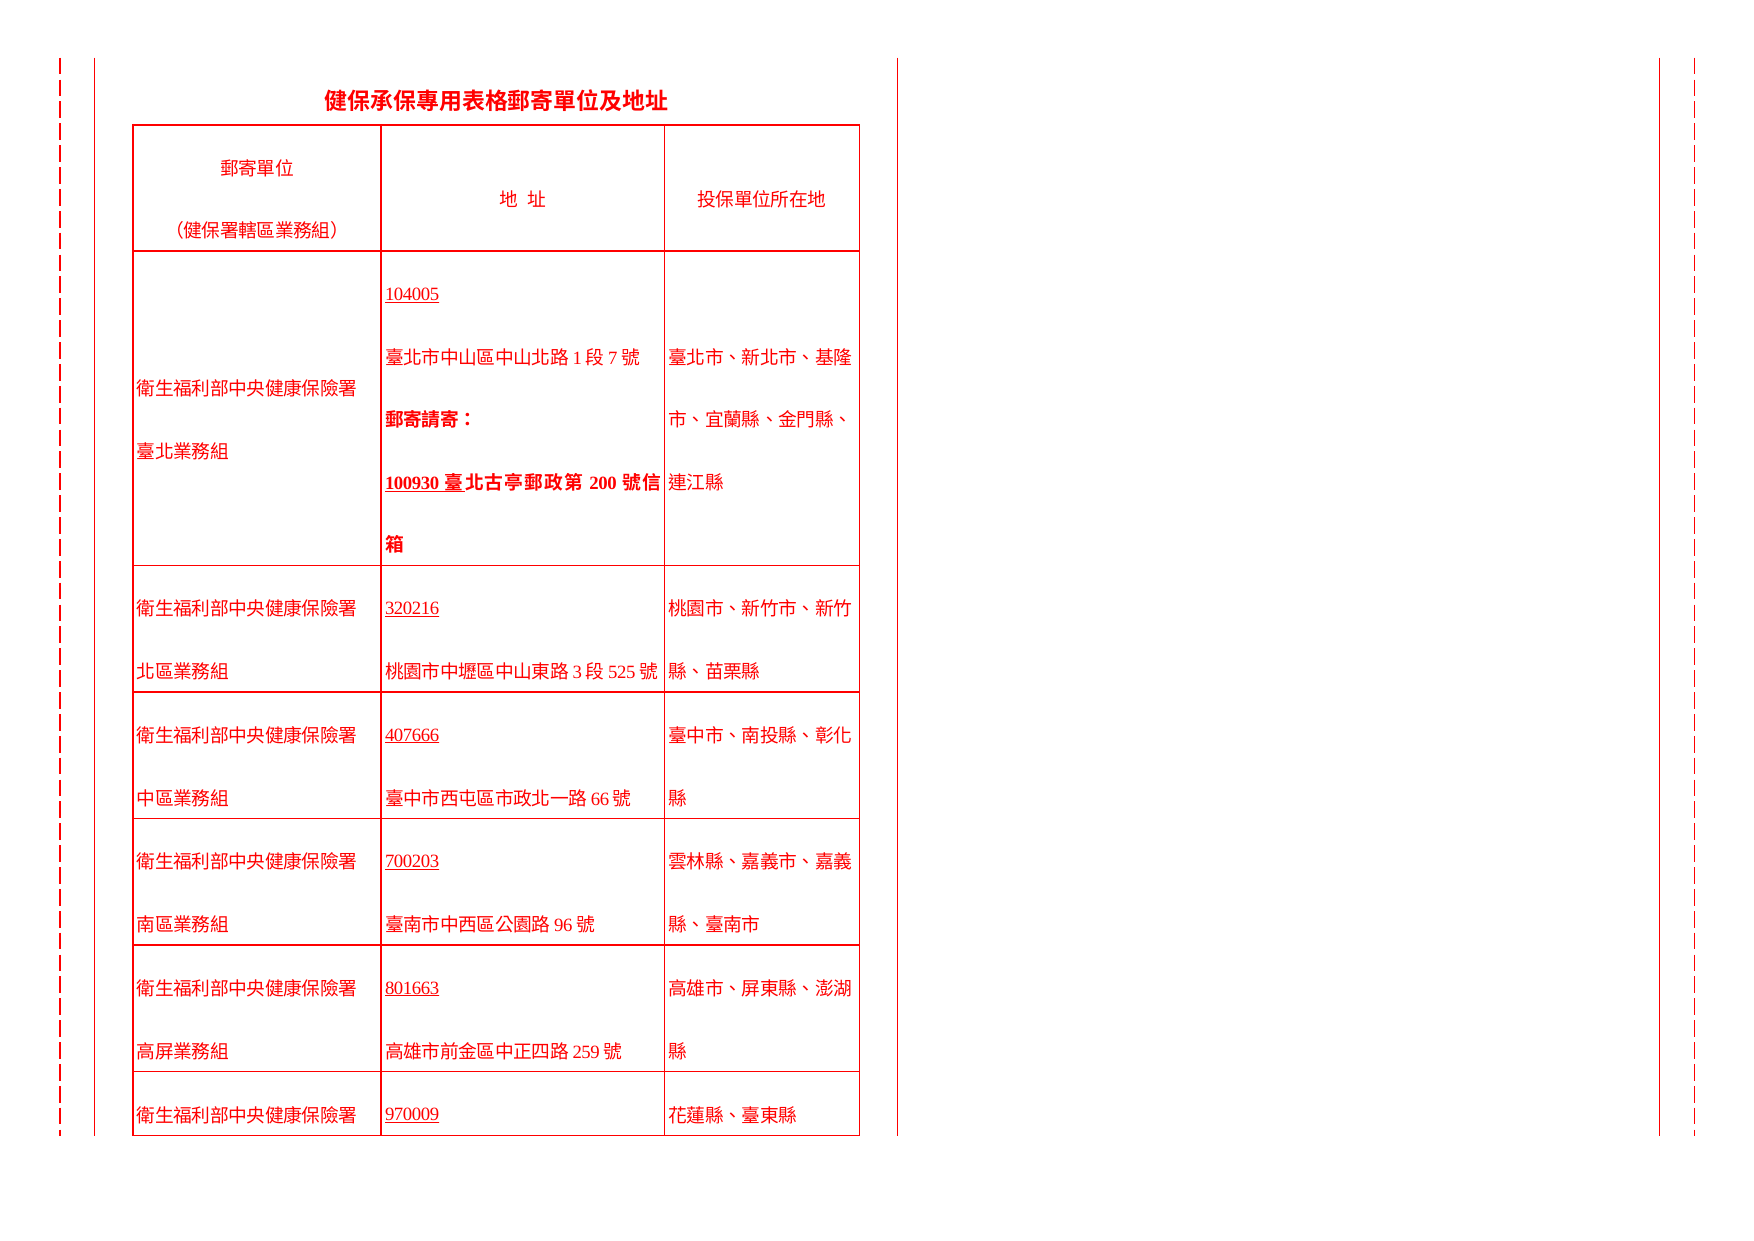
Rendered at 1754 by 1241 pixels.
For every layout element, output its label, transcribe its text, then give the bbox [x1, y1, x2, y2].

table_cell 高雄市、屏東縣、澎湖 縣 [665, 946, 859, 1071]
table_header 投保單位所在地 [665, 126, 859, 250]
table_header 郵寄單位 （健保署轄區業務組） [134, 126, 380, 250]
table_cell 970009 [382, 1072, 664, 1135]
table_cell 320216 桃園市中壢區中山東路3段525號 [382, 566, 664, 691]
table_header - 單位地址： 單位名稱： 電 話： 投保單位代號： - 衛生福利部中央健康保險署 業務組啟 [898, 58, 1659, 1136]
table_cell 衛生福利部中央健康保險署 [134, 1072, 380, 1135]
table_cell 700203 臺南市中西區公園路96號 [382, 819, 664, 944]
table_cell 衛生福利部中央健康保險署 高屏業務組 [134, 946, 380, 1071]
table_cell 臺北市、新北市、基隆 市、宜蘭縣、金門縣、 連江縣 [665, 252, 859, 564]
table_cell 407666 臺中市西屯區市政北一路66號 [382, 693, 664, 818]
table_cell 衛生福利部中央健康保險署 南區業務組 [134, 819, 380, 944]
table_cell 801663 高雄市前金區中正四路259號 [382, 946, 664, 1071]
table_cell 桃園市、新竹市、新竹 縣、苗栗縣 [665, 566, 859, 691]
table_header 健保承保專用表格郵寄單位及地址 [95, 58, 897, 1136]
table_cell 衛生福利部中央健康保險署 中區業務組 [134, 693, 380, 818]
table_cell 衛生福利部中央健康保險署 北區業務組 [134, 566, 380, 691]
table_cell 104005 臺北市中山區中山北路1段7號 郵寄請寄： 100930臺北古亭郵政第200號信箱 [382, 252, 664, 564]
table_header 地 址 [382, 126, 664, 250]
table_cell 衛生福利部中央健康保險署 臺北業務組 [134, 252, 380, 564]
table_cell 雲林縣、嘉義市、嘉義 縣、臺南市 [665, 819, 859, 944]
table_cell 花蓮縣、臺東縣 [665, 1072, 859, 1135]
table_header [1660, 58, 1694, 1136]
table_header [60, 58, 94, 1136]
table_cell 臺中市、南投縣、彰化 縣 [665, 693, 859, 818]
